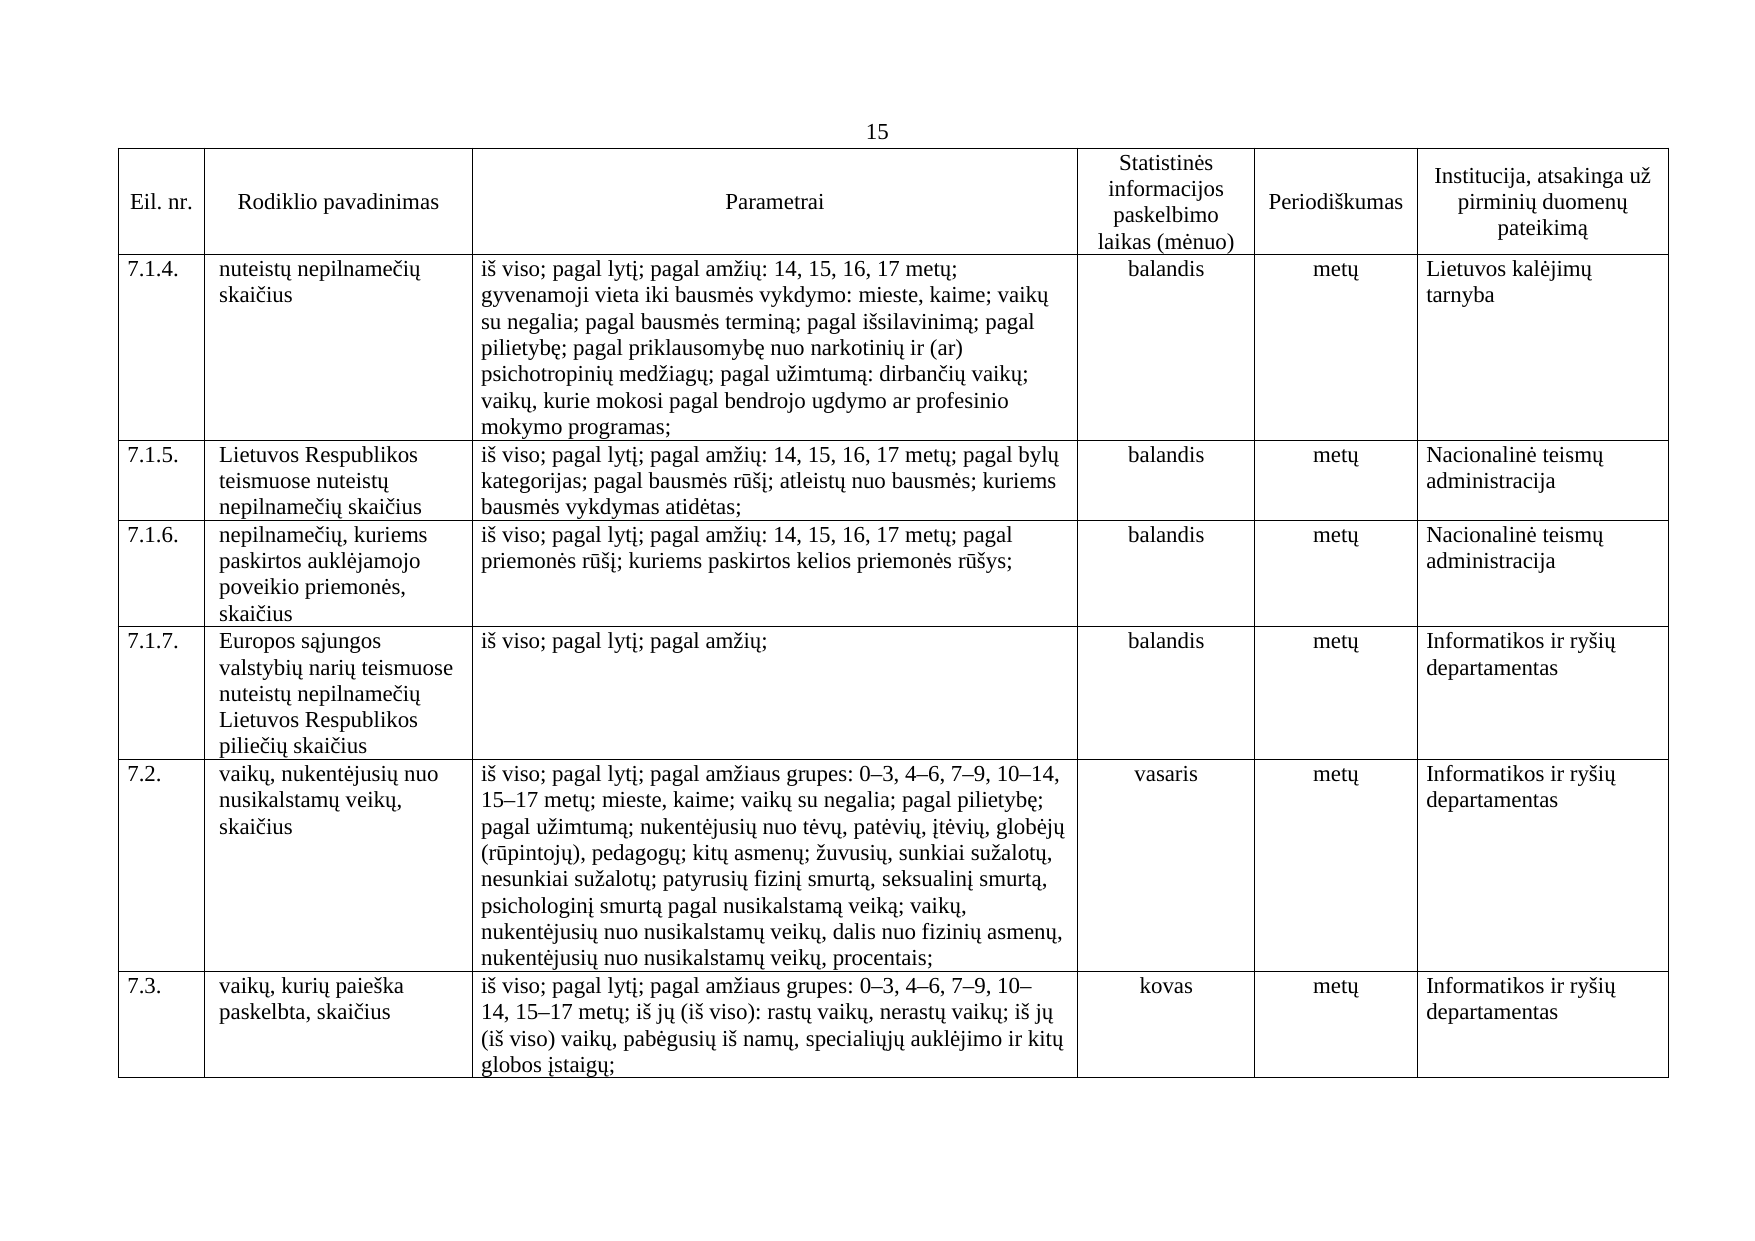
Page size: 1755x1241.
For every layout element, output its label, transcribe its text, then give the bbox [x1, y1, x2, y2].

table_cell iš viso; pagal lytį; pagal amžiaus grupes: 0–3, 4–6, 7–9, 10–14, 15–17 metų; mieste, kaime; vaikų su negalia; pagal pilietybę; pagal užimtumą; nukentėjusių nuo tėvų, patėvių, įtėvių, globėjų (rūpintojų), pedagogų; kitų asmenų; žuvusių, sunkiai sužalotų, nesunkiai sužalotų; patyrusių fizinį smurtą, seksualinį smurtą, psichologinį smurtą pagal nusikalstamą veiką; vaikų, nukentėjusių nuo nusikalstamų veikų, dalis nuo fizinių asmenų, nukentėjusių nuo nusikalstamų veikų, procentais; [473, 760, 1077, 971]
table_cell metų [1255, 972, 1417, 1077]
table_header Institucija, atsakinga už pirminių duomenų pateikimą [1418, 149, 1668, 254]
table_cell 7.1.6. [119, 521, 204, 626]
table_cell vaikų, kurių paieška paskelbta, skaičius [205, 972, 472, 1077]
table_header Periodiškumas [1255, 149, 1417, 254]
table_cell metų [1255, 255, 1417, 439]
table_cell metų [1255, 760, 1417, 971]
table_cell nuteistų nepilnamečių skaičius [205, 255, 472, 439]
table_cell iš viso; pagal lytį; pagal amžių: 14, 15, 16, 17 metų; pagal bylų kategorijas; pagal bausmės rūšį; atleistų nuo bausmės; kuriems bausmės vykdymas atidėtas; [473, 441, 1077, 520]
table_cell vaikų, nukentėjusių nuo nusikalstamų veikų, skaičius [205, 760, 472, 971]
table_cell Informatikos ir ryšių departamentas [1418, 972, 1668, 1077]
table_cell Nacionalinė teismų administracija [1418, 441, 1668, 520]
table_cell balandis [1078, 627, 1254, 759]
table_cell 7.2. [119, 760, 204, 971]
table_cell Nacionalinė teismų administracija [1418, 521, 1668, 626]
table_cell iš viso; pagal lytį; pagal amžiaus grupes: 0–3, 4–6, 7–9, 10–14, 15–17 metų; iš jų (iš viso): rastų vaikų, nerastų vaikų; iš jų (iš viso) vaikų, pabėgusių iš namų, specialiųjų auklėjimo ir kitų globos įstaigų; [473, 972, 1077, 1077]
table_cell metų [1255, 627, 1417, 759]
table_cell iš viso; pagal lytį; pagal amžių; [473, 627, 1077, 759]
table_cell metų [1255, 521, 1417, 626]
table_cell Lietuvos Respublikos teismuose nuteistų nepilnamečių skaičius [205, 441, 472, 520]
table_cell iš viso; pagal lytį; pagal amžių: 14, 15, 16, 17 metų; gyvenamoji vieta iki bausmės vykdymo: mieste, kaime; vaikų su negalia; pagal bausmės terminą; pagal išsilavinimą; pagal pilietybę; pagal priklausomybę nuo narkotinių ir (ar) psichotropinių medžiagų; pagal užimtumą: dirbančių vaikų; vaikų, kurie mokosi pagal bendrojo ugdymo ar profesinio mokymo programas; [473, 255, 1077, 439]
table_cell balandis [1078, 441, 1254, 520]
table_header Rodiklio pavadinimas [205, 149, 472, 254]
table_cell balandis [1078, 255, 1254, 439]
table_cell 7.1.5. [119, 441, 204, 520]
table_cell 7.1.7. [119, 627, 204, 759]
table_header Statistinės informacijos paskelbimo laikas (mėnuo) [1078, 149, 1254, 254]
table_cell 7.1.4. [119, 255, 204, 439]
table_cell Europos sąjungos valstybių narių teismuose nuteistų nepilnamečių Lietuvos Respublikos piliečių skaičius [205, 627, 472, 759]
table_cell Informatikos ir ryšių departamentas [1418, 627, 1668, 759]
table_cell vasaris [1078, 760, 1254, 971]
table_cell metų [1255, 441, 1417, 520]
table_cell nepilnamečių, kuriems paskirtos auklėjamojo poveikio priemonės, skaičius [205, 521, 472, 626]
table_cell Informatikos ir ryšių departamentas [1418, 760, 1668, 971]
table_cell kovas [1078, 972, 1254, 1077]
table_header Parametrai [473, 149, 1077, 254]
table_header Eil. nr. [119, 149, 204, 254]
table_cell Lietuvos kalėjimų tarnyba [1418, 255, 1668, 439]
table_cell balandis [1078, 521, 1254, 626]
table_cell iš viso; pagal lytį; pagal amžių: 14, 15, 16, 17 metų; pagal priemonės rūšį; kuriems paskirtos kelios priemonės rūšys; [473, 521, 1077, 626]
table_cell 7.3. [119, 972, 204, 1077]
